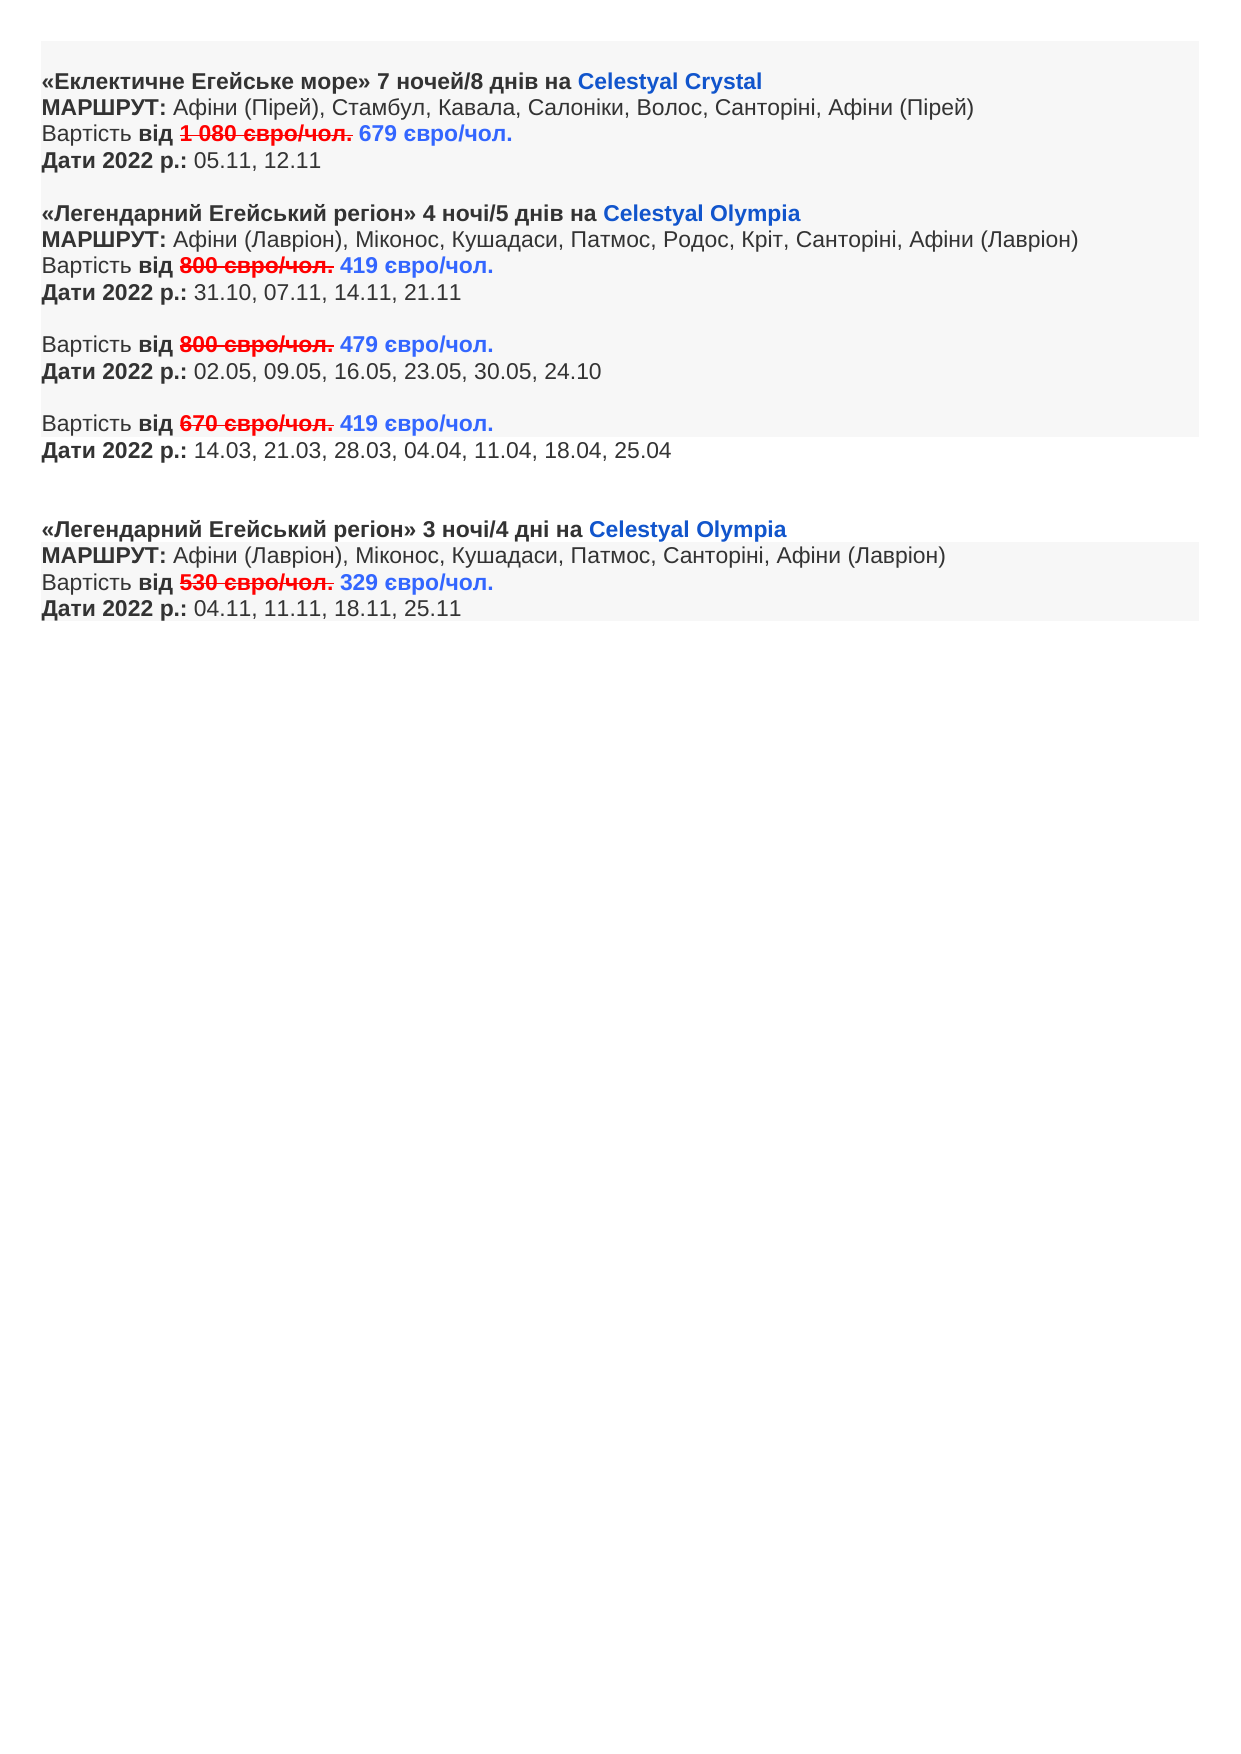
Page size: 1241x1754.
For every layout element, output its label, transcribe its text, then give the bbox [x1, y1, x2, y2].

text Дати 2022 р.: 14.03, 21.03, 28.03, 04.04, 11.04, 18.04, 25.04 [41, 437, 1199, 463]
text Дати 2022 р.: 02.05, 09.05, 16.05, 23.05, 30.05, 24.10 [41, 358, 1199, 384]
text Вартість від 800 євро/чол. 479 євро/чол. [41, 331, 1199, 358]
text Дати 2022 р.: 05.11, 12.11 [41, 147, 1199, 173]
text Дати 2022 р.: 31.10, 07.11, 14.11, 21.11 [41, 278, 1199, 305]
text МАРШРУТ: Афіни (Пірей), Стамбул, Кавала, Салоніки, Волос, Санторіні, Афіни (Пірей) [41, 94, 1199, 120]
text Вартість від 670 євро/чол. 419 євро/чол. [41, 384, 1199, 437]
text Вартість від 1 080 євро/чол. 679 євро/чол. [41, 120, 1199, 147]
text Дати 2022 р.: 04.11, 11.11, 18.11, 25.11 [41, 595, 1199, 621]
text «Легендарний Егейський регіон» 4 ночі/5 днів на Celestyal Olympia [41, 199, 1199, 226]
text «Еклектичне Егейське море» 7 ночей/8 днів на Celestyal Crystal [41, 68, 1199, 94]
text МАРШРУТ: Афіни (Лавріон), Міконос, Кушадаси, Патмос, Родос, Кріт, Санторіні, Афіни (Лавріон) [41, 226, 1199, 252]
text Вартість від 530 євро/чол. 329 євро/чол. [41, 568, 1199, 595]
text «Легендарний Егейський регіон» 3 ночі/4 дні на Celestyal Olympia [41, 516, 1199, 542]
text Вартість від 800 євро/чол. 419 євро/чол. [41, 252, 1199, 278]
text МАРШРУТ: Афіни (Лавріон), Міконос, Кушадаси, Патмос, Санторіні, Афіни (Лавріон) [41, 542, 1199, 568]
